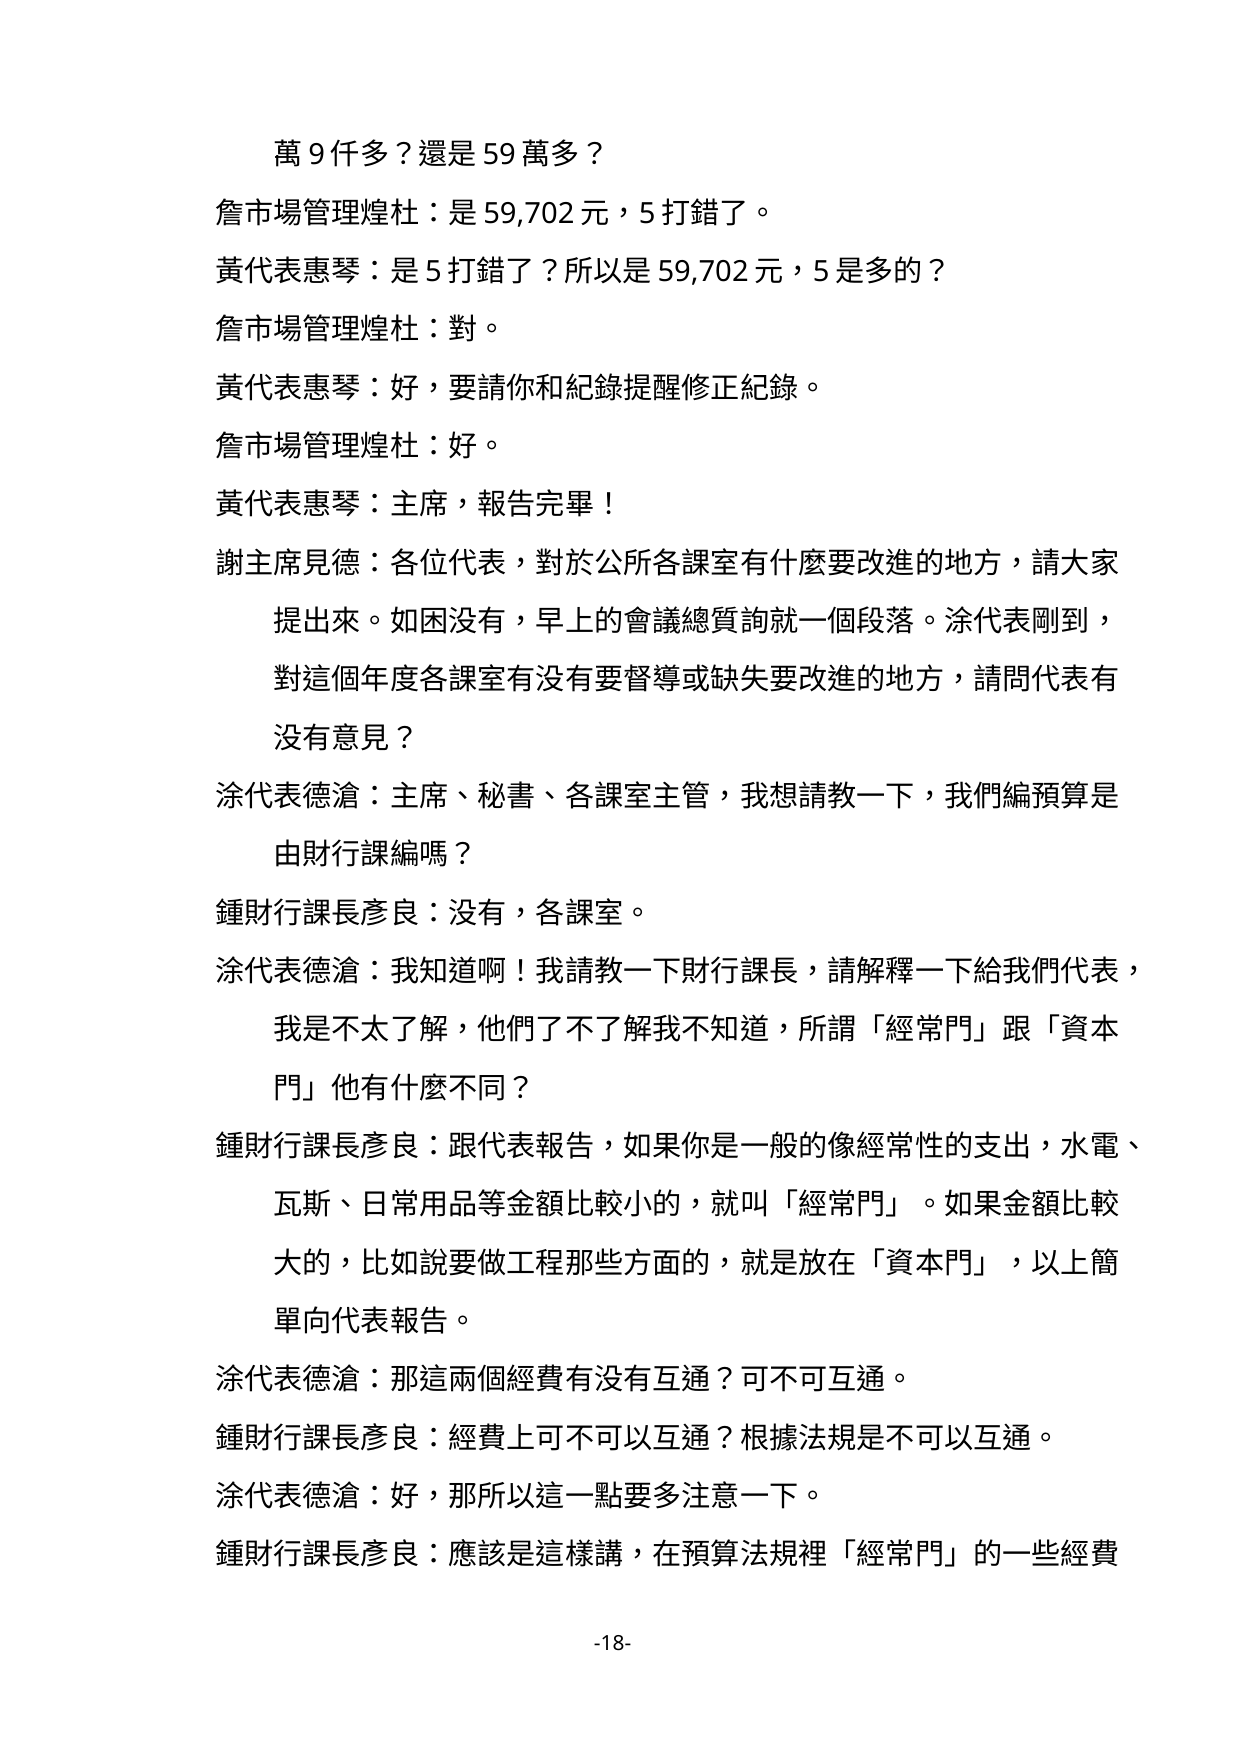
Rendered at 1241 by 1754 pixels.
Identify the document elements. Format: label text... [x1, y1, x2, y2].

text 萬9仟多？還是59萬多？ [215, 118, 1122, 176]
text 鍾財行課長彥良：没有，各課室。 [215, 876, 1122, 935]
text 詹市場管理煌杜：好。 [215, 410, 1122, 468]
text 涂代表德滄：那這兩個經費有没有互通？可不可互通。 [215, 1343, 1122, 1401]
text 鍾財行課長彥良：跟代表報告，如果你是一般的像經常性的支出，水電、瓦斯、日常用品等金額比較小的，就叫「經常門」。如果金額比較大的，比如說要做工程那些方面的，就是放在「資本門」，以上簡單向代表報告。 [215, 1110, 1122, 1343]
text 涂代表德滄：好，那所以這一點要多注意一下。 [215, 1460, 1122, 1518]
text 涂代表德滄：我知道啊！我請教一下財行課長，請解釋一下給我們代表，我是不太了解，他們了不了解我不知道，所謂「經常門」跟「資本門」他有什麼不同？ [215, 935, 1122, 1110]
text 涂代表德滄：主席、秘書、各課室主管，我想請教一下，我們編預算是由財行課編嗎？ [215, 760, 1122, 876]
text 黃代表惠琴：好，要請你和紀錄提醒修正紀錄。 [215, 351, 1122, 410]
text 詹市場管理煌杜：是59,702元，5打錯了。 [215, 176, 1122, 235]
text 鍾財行課長彥良：應該是這樣講，在預算法規裡「經常門」的一些經費 [215, 1518, 1122, 1576]
text 黃代表惠琴：主席，報告完畢！ [215, 468, 1122, 526]
text 鍾財行課長彥良：經費上可不可以互通？根據法規是不可以互通。 [215, 1401, 1122, 1460]
text 謝主席見德：各位代表，對於公所各課室有什麼要改進的地方，請大家提出來。如困没有，早上的會議總質詢就一個段落。涂代表剛到，對這個年度各課室有没有要督導或缺失要改進的地方，請問代表有没有意見？ [215, 526, 1122, 760]
text 黃代表惠琴：是5打錯了？所以是59,702元，5是多的？ [215, 235, 1122, 293]
text 詹市場管理煌杜：對。 [215, 293, 1122, 351]
